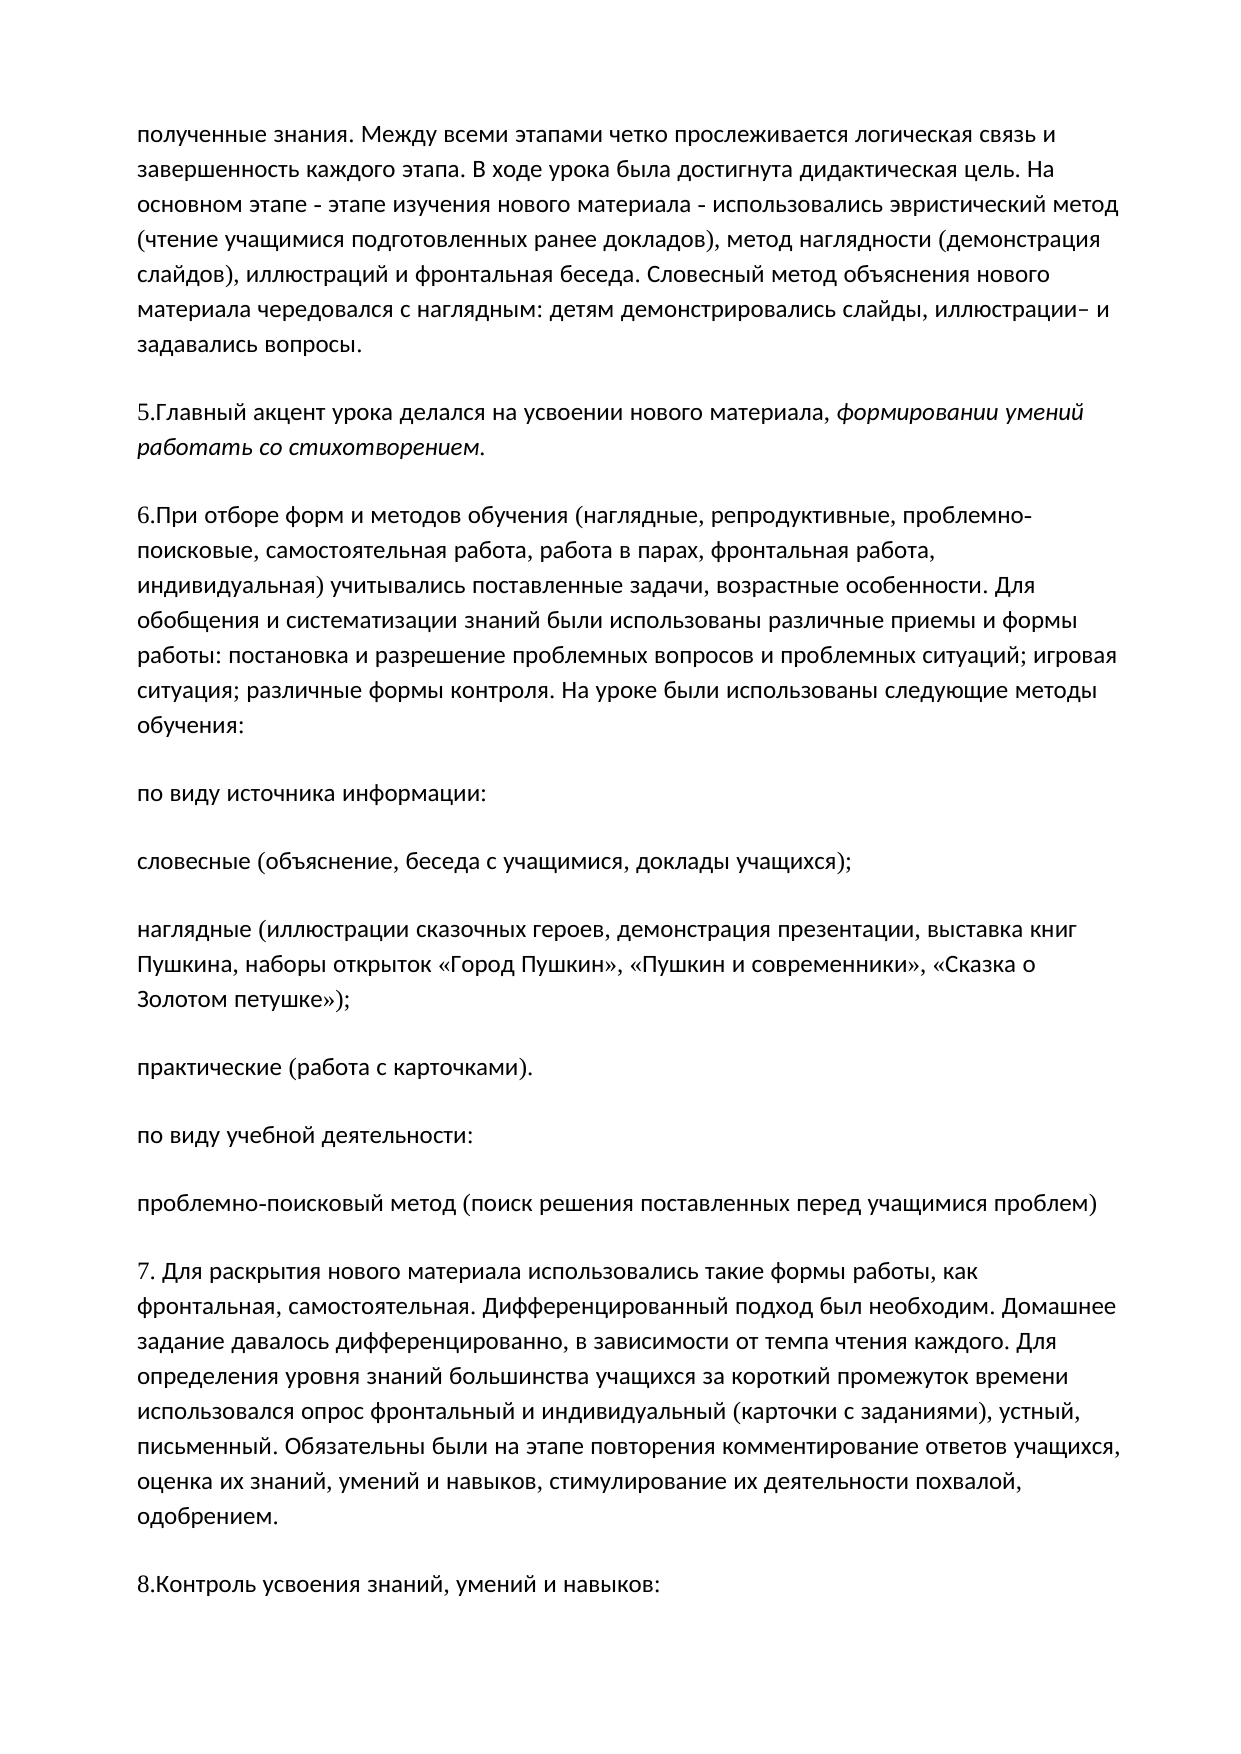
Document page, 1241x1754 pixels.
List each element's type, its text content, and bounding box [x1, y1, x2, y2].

text полученные знания. Между всеми этапами четко прослеживается логическая связь и завершенность каждого этапа. В ходе урока была достигнута дидактическая цель. На основном этапе - этапе изучения нового материала - использовались эвристический метод (чтение учащимися подготовленных ранее докладов), метод наглядности (демонстрация слайдов), иллюстраций и фронтальная беседа. Словесный метод объяснения нового материала чередовался с наглядным: детям демонстрировались слайды, иллюстрации– и задавались вопросы. 5.Главный акцент урока делался на усвоении нового материала, формировании умений работать со стихотворением. 6.При отборе форм и методов обучения (наглядные, репродуктивные, проблемно-поисковые, самостоятельная работа, работа в парах, фронтальная работа, индивидуальная) учитывались поставленные задачи, возрастные особенности. Для обобщения и систематизации знаний были использованы различные приемы и формы работы: постановка и разрешение проблемных вопросов и проблемных ситуаций; игровая ситуация; различные формы контроля. На уроке были использованы следующие методы обучения: по виду источника информации: словесные (объяснение, беседа с учащимися, доклады учащихся); наглядные (иллюстрации сказочных героев, демонстрация презентации, выставка книг Пушкина, наборы открыток «Город Пушкин», «Пушкин и современники», «Сказка о Золотом петушке»); практические (работа с карточками). по виду учебной деятельности: проблемно-поисковый метод (поиск решения поставленных перед учащимися проблем) 7. Для раскрытия нового материала использовались такие формы работы, как фронтальная, самостоятельная. Дифференцированный подход был необходим. Домашнее задание давалось дифференцированно, в зависимости от темпа чтения каждого. Для определения уровня знаний большинства учащихся за короткий промежуток времени использовался опрос фронтальный и индивидуальный (карточки с заданиями), устный, письменный. Обязательны были на этапе повторения комментирование ответов учащихся, оценка их знаний, умений и навыков, стимулирование их деятельности похвалой, одобрением. 8.Контроль усвоения знаний, умений и навыков: [118, 118, 1122, 1632]
